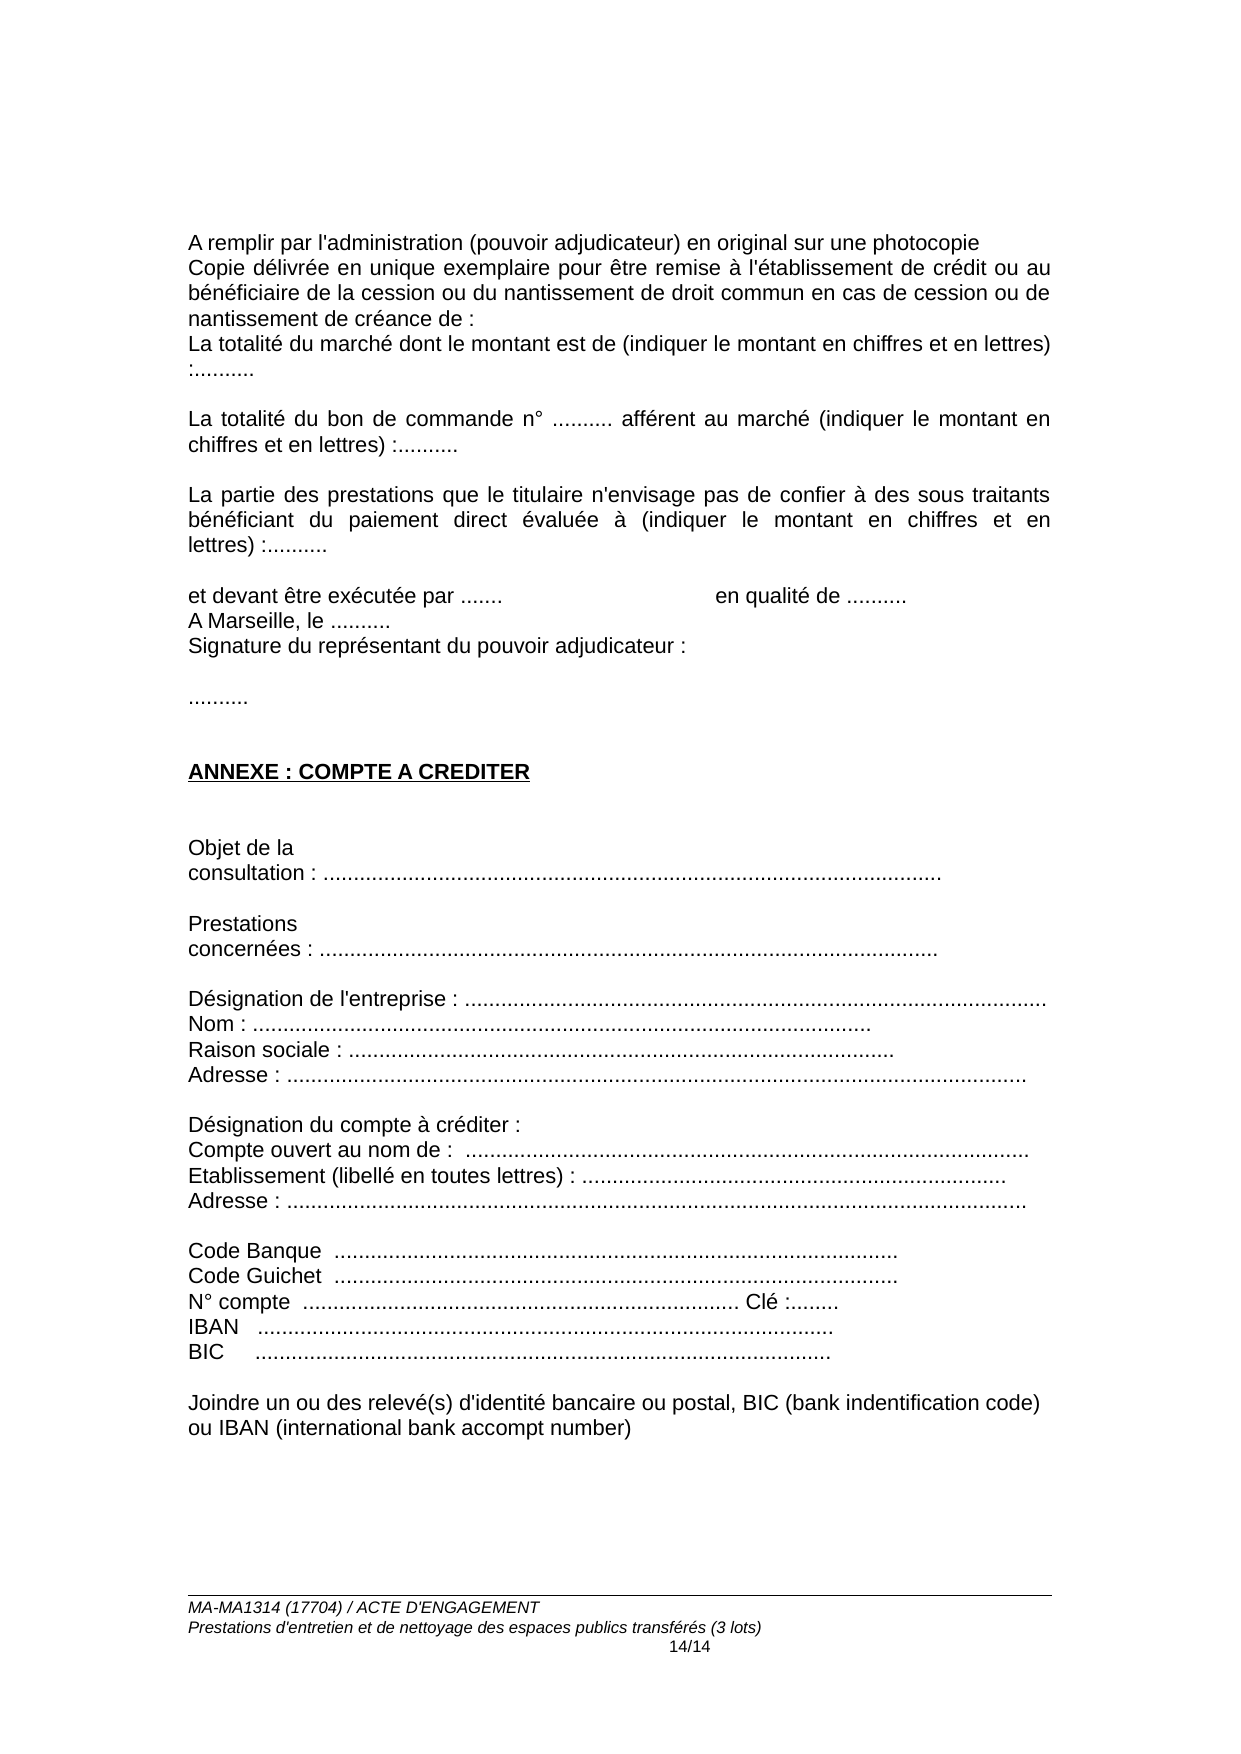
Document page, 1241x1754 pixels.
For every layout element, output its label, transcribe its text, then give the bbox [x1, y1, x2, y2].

text Copie délivrée en unique exemplaire pour être remise à l'établissement de crédit ou au bénéficiaire de la cession ou du nantissement de droit commun en cas de cession ou de nantissement de créance de : [188, 255, 1052, 331]
text N° compte ........................................................................ Clé :........ [188, 1288, 1052, 1314]
text .......... [188, 683, 1052, 709]
text Objet de la consultation : ...................................................................................................... [188, 835, 1052, 885]
text Code Banque ............................................................................................. [188, 1238, 1052, 1263]
text Prestations concernées : ...................................................................................................... [188, 910, 1052, 961]
text BIC ............................................................................................... [188, 1339, 1052, 1364]
text Signature du représentant du pouvoir adjudicateur : [188, 633, 1052, 658]
text La totalité du marché dont le montant est de (indiquer le montant en chiffres et en lettres) :.......... [188, 331, 1052, 381]
text ANNEXE : COMPTE A CREDITER [188, 759, 1052, 784]
text Adresse : .......................................................................................................................... [188, 1188, 1052, 1213]
text Désignation du compte à créditer : [188, 1112, 1052, 1137]
text A remplir par l'administration (pouvoir adjudicateur) en original sur une photocopie [188, 230, 1052, 255]
text et devant être exécutée par ....... en qualité de .......... [188, 583, 1052, 608]
text A Marseille, le .......... [188, 608, 1052, 633]
text Désignation de l'entreprise : ................................................................................................ [188, 986, 1052, 1011]
text Compte ouvert au nom de : ............................................................................................. [188, 1137, 1052, 1162]
text Raison sociale : .......................................................................................... [188, 1036, 1052, 1062]
text IBAN ............................................................................................... [188, 1314, 1052, 1339]
text Etablissement (libellé en toutes lettres) : ...................................................................... [188, 1162, 1052, 1188]
text Nom : ...................................................................................................... [188, 1011, 1052, 1036]
text La totalité du bon de commande n° .......... afférent au marché (indiquer le montant en chiffres et en lettres) :.......... [188, 406, 1052, 457]
text Joindre un ou des relevé(s) d'identité bancaire ou postal, BIC (bank indentification code) ou IBAN (international bank accompt number) [188, 1389, 1052, 1440]
text Adresse : .......................................................................................................................... [188, 1062, 1052, 1087]
text La partie des prestations que le titulaire n'envisage pas de confier à des sous traitants bénéficiant du paiement direct évaluée à (indiquer le montant en chiffres et en lettres) :.......... [188, 482, 1052, 557]
text Code Guichet ............................................................................................. [188, 1263, 1052, 1288]
